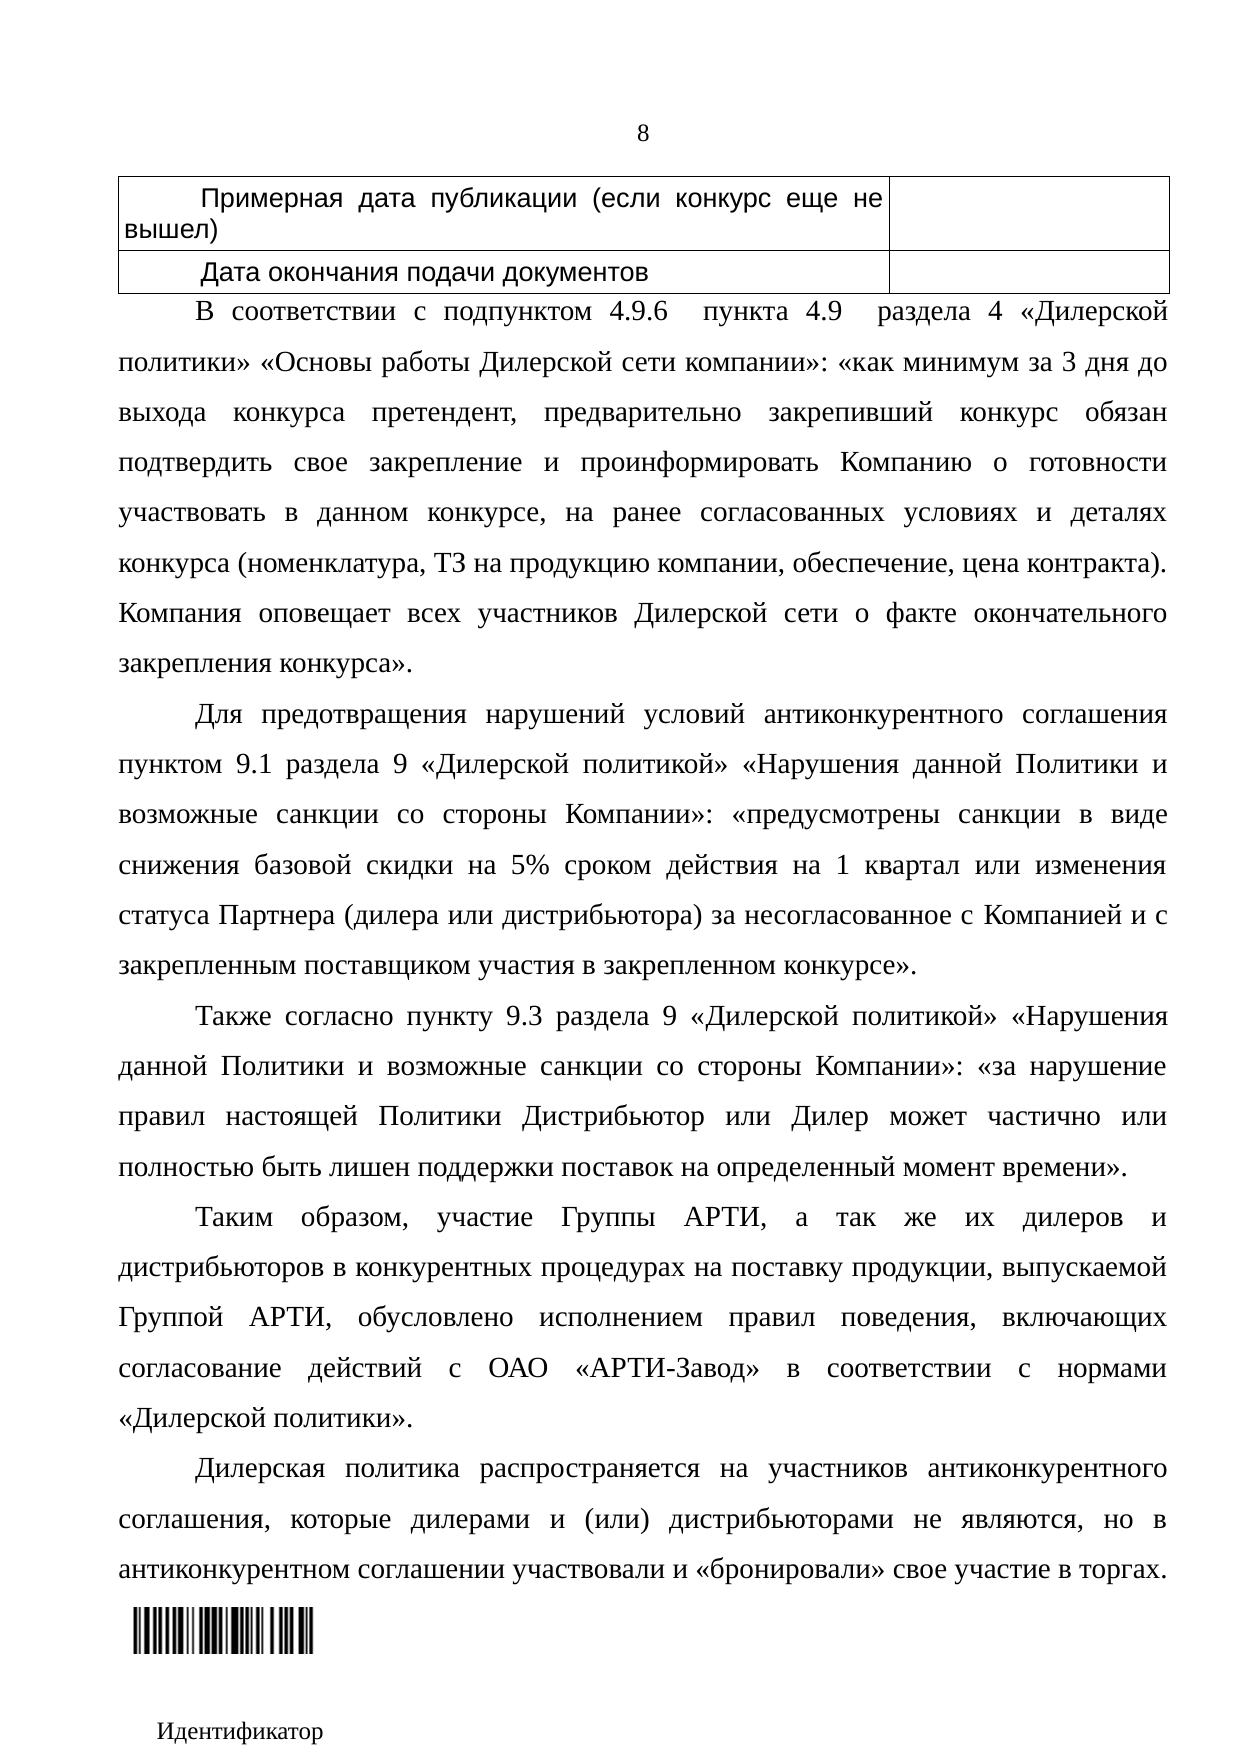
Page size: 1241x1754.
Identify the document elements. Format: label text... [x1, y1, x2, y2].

picture [118, 1607, 331, 1654]
table_cell Дата окончания подачи документов [119, 251, 889, 293]
text Для предотвращения нарушений условий антиконкурентного соглашения пунктом 9.1 раздела 9 «Дилерской политикой» «Нарушения данной Политики и возможные санкции со стороны Компании»: «предусмотрены санкции в виде снижения базовой скидки на 5% сроком действия на 1 квартал или изменения статуса Партнера (дилера или дистрибьютора) за несогласованное с Компанией и с закрепленным поставщиком участия в закрепленном конкурсе». [118, 696, 1168, 981]
text Дилерская политика распространяется на участников антиконкурентного соглашения, которые дилерами и (или) дистрибьюторами не являются, но в антиконкурентном соглашении участвовали и «бронировали» свое участие в торгах. [118, 1451, 1168, 1585]
text В соответствии с подпунктом 4.9.6 пункта 4.9 раздела 4 «Дилерской политики» «Основы работы Дилерской сети компании»: «как минимум за 3 дня до выхода конкурса претендент, предварительно закрепивший конкурс обязан подтвердить свое закрепление и проинформировать Компанию о готовности участвовать в данном конкурсе, на ранее согласованных условиях и деталях конкурса (номенклатура, ТЗ на продукцию компании, обеспечение, цена контракта). Компания оповещает всех участников Дилерской сети о факте окончательного закрепления конкурса». [118, 294, 1168, 679]
table_cell [890, 251, 1169, 293]
text Таким образом, участие Группы АРТИ, а так же их дилеров и дистрибьюторов в конкурентных процедурах на поставку продукции, выпускаемой Группой АРТИ, обусловлено исполнением правил поведения, включающих согласование действий с ОАО «АРТИ-Завод» в соответствии с нормами «Дилерской политики». [118, 1199, 1168, 1434]
table_cell [890, 177, 1169, 250]
text Также согласно пункту 9.3 раздела 9 «Дилерской политикой» «Нарушения данной Политики и возможные санкции со стороны Компании»: «за нарушение правил настоящей Политики Дистрибьютор или Дилер может частично или полностью быть лишен поддержки поставок на определенный момент времени». [118, 998, 1168, 1182]
table_cell Примерная дата публикации (если конкурс еще не вышел) [119, 177, 889, 250]
